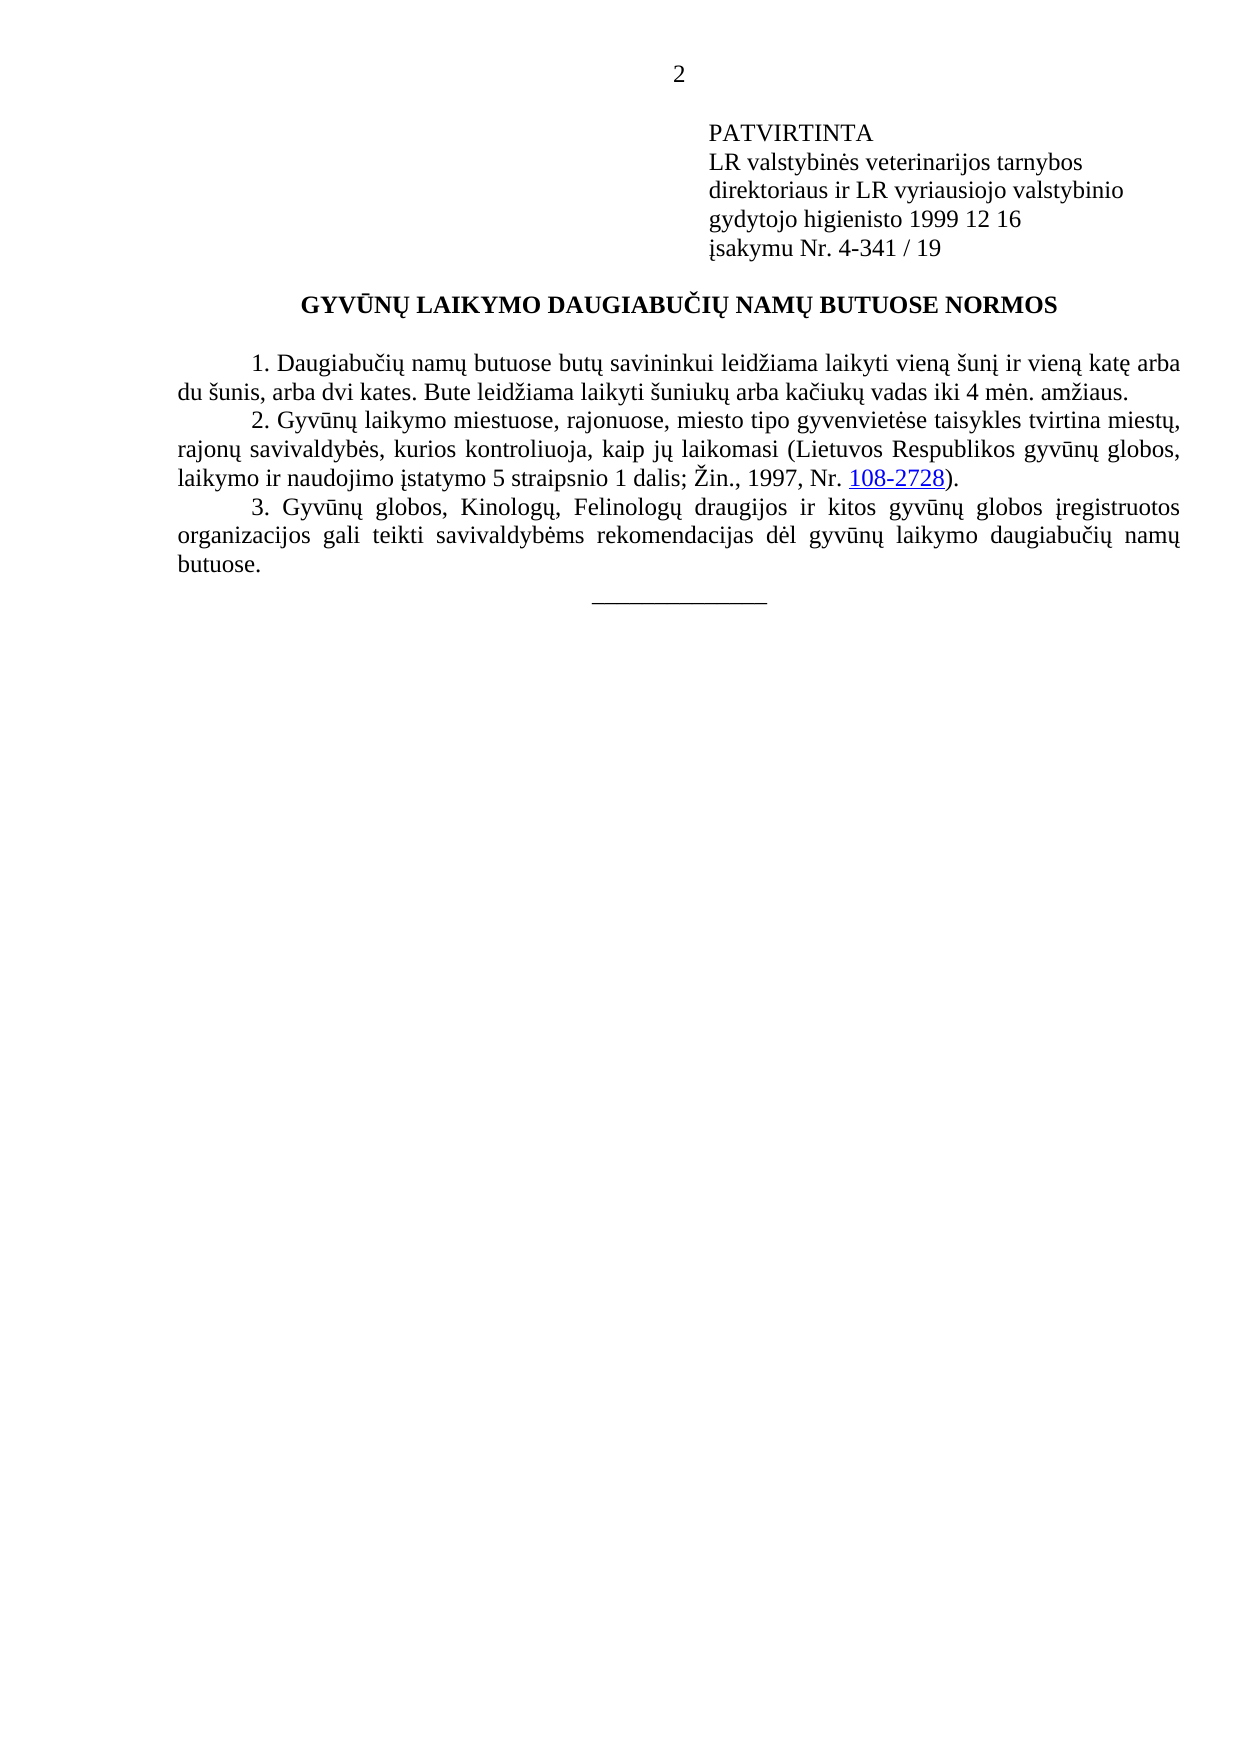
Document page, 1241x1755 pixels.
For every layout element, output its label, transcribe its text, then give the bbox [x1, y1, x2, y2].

text gydytojo higienisto 1999 12 16 [177, 204, 1181, 233]
text direktoriaus ir LR vyriausiojo valstybinio [177, 176, 1181, 204]
text 3. Gyvūnų globos, Kinologų, Felinologų draugijos ir kitos gyvūnų globos įregistruotos organizacijos gali teikti savivaldybėms rekomendacijas dėl gyvūnų laikymo daugiabučių namų butuose. [177, 492, 1181, 578]
text 2. Gyvūnų laikymo miestuose, rajonuose, miesto tipo gyvenvietėse taisykles tvirtina miestų, rajonų savivaldybės, kurios kontroliuoja, kaip jų laikomasi (Lietuvos Respublikos gyvūnų globos, laikymo ir naudojimo įstatymo 5 straipsnio 1 dalis; Žin., 1997, Nr. 108-2728). [177, 406, 1181, 492]
text GYVŪNŲ LAIKYMO DAUGIABUČIŲ NAMŲ BUTUOSE NORMOS [177, 291, 1181, 319]
text ______________ [177, 578, 1181, 607]
text 1. Daugiabučių namų butuose butų savininkui leidžiama laikyti vieną šunį ir vieną katę arba du šunis, arba dvi kates. Bute leidžiama laikyti šuniukų arba kačiukų vadas iki 4 mėn. amžiaus. [177, 348, 1181, 406]
text įsakymu Nr. 4-341 / 19 [177, 233, 1181, 262]
text LR valstybinės veterinarijos tarnybos [177, 147, 1181, 176]
text PATVIRTINTA [708, 118, 1181, 147]
